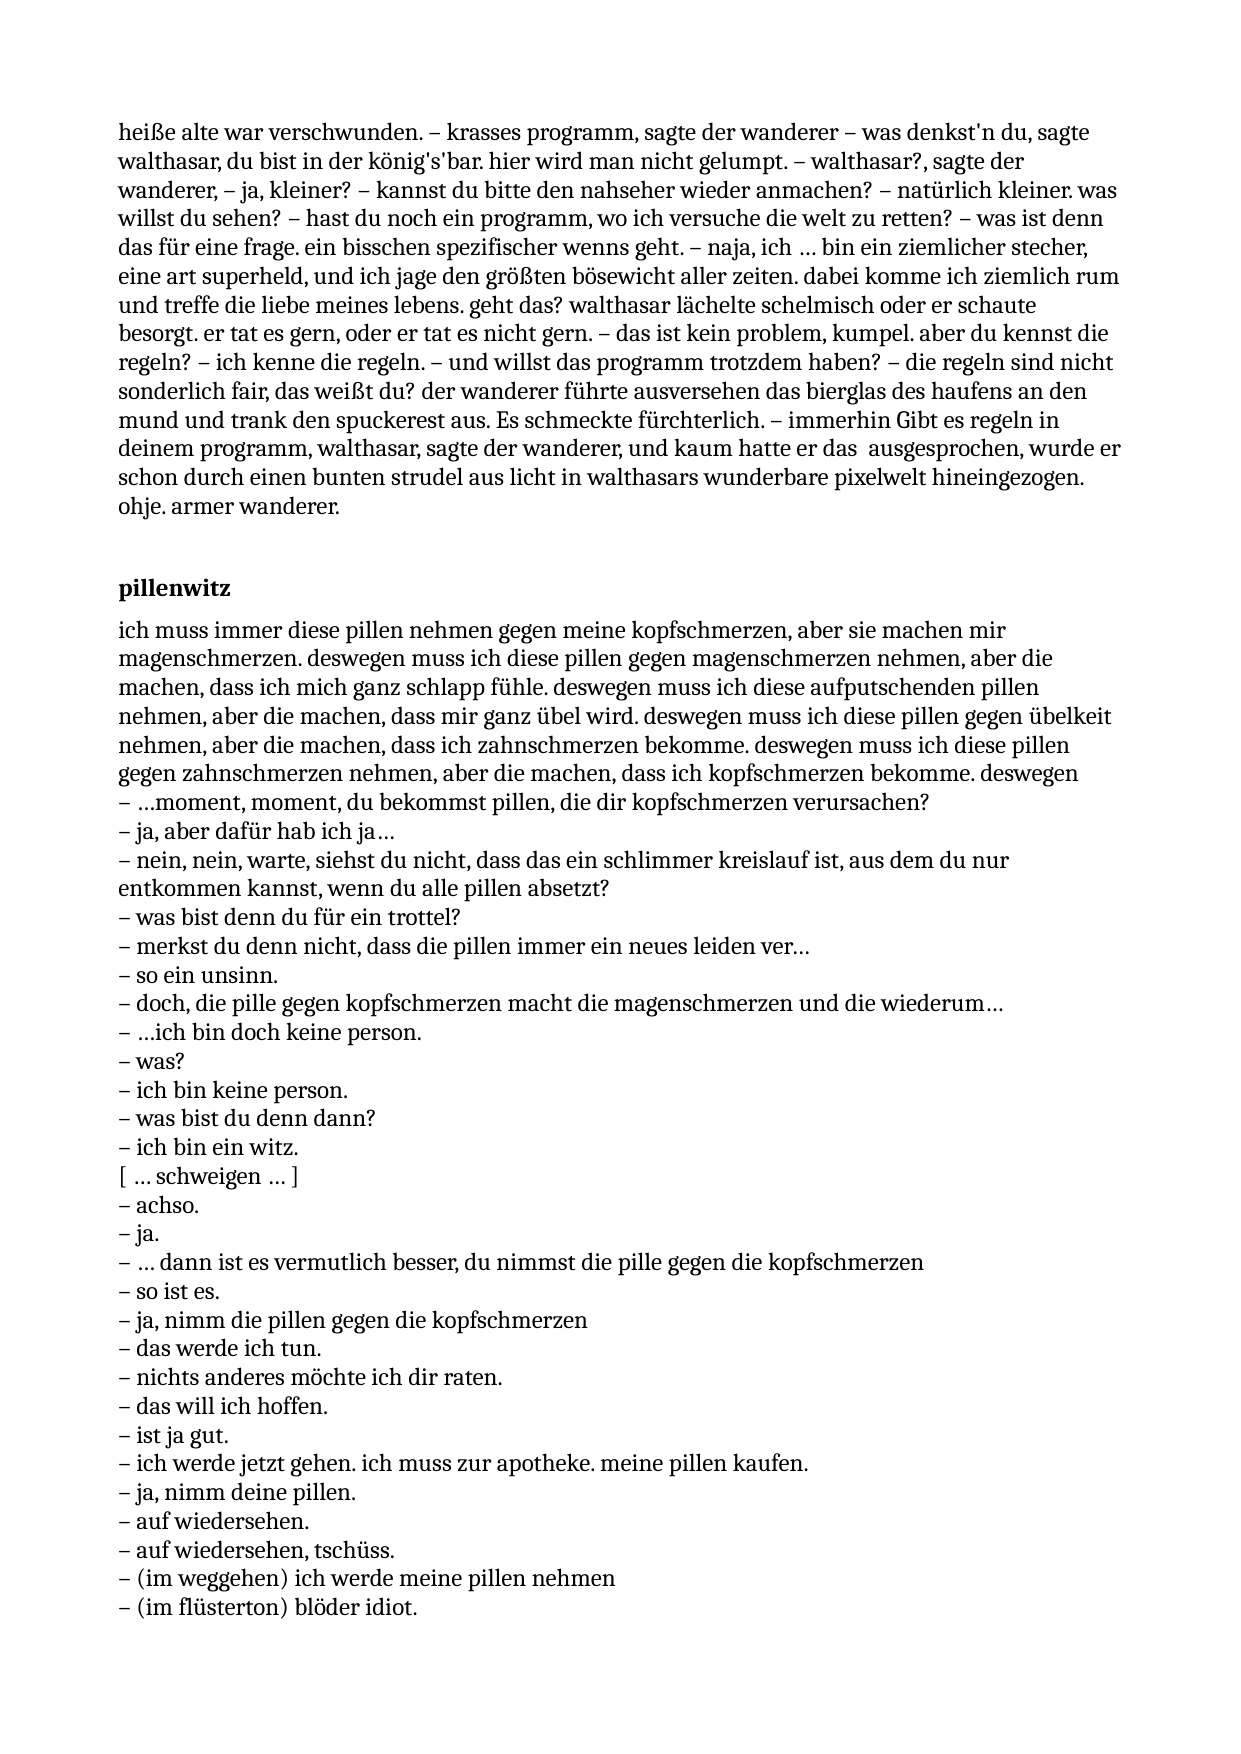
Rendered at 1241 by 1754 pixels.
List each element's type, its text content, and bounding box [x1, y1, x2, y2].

text pillenwitz [118, 574, 1122, 603]
text heiße alte war verschwunden. – krasses programm, sagte der wanderer – was denkst'n du, sagte walthasar, du bist in der könig's'bar. hier wird man nicht gelumpt. – walthasar?, sagte der wanderer, – ja, kleiner? – kannst du bitte den nahseher wieder anmachen? – natürlich kleiner. was willst du sehen? – hast du noch ein programm, wo ich versuche die welt zu retten? – was ist denn das für eine frage. ein bisschen spezifischer wenns geht. – naja, ich … bin ein ziemlicher stecher, eine art superheld, und ich jage den größten bösewicht aller zeiten. dabei komme ich ziemlich rum und treffe die liebe meines lebens. geht das? walthasar lächelte schelmisch oder er schaute besorgt. er tat es gern, oder er tat es nicht gern. – das ist kein problem, kumpel. aber du kennst die regeln? – ich kenne die regeln. – und willst das programm trotzdem haben? – die regeln sind nicht sonderlich fair, das weißt du? der wanderer führte ausversehen das bierglas des haufens an den mund und trank den spuckerest aus. Es schmeckte fürchterlich. – immerhin Gibt es regeln in deinem programm, walthasar, sagte der wanderer, und kaum hatte er das ausgesprochen, wurde er schon durch einen bunten strudel aus licht in walthasars wunderbare pixelwelt hineingezogen. ohje. armer wanderer. [118, 118, 1122, 521]
text ich muss immer diese pillen nehmen gegen meine kopfschmerzen, aber sie machen mir magenschmerzen. deswegen muss ich diese pillen gegen magenschmerzen nehmen, aber die machen, dass ich mich ganz schlapp fühle. deswegen muss ich diese aufputschenden pillen nehmen, aber die machen, dass mir ganz übel wird. deswegen muss ich diese pillen gegen übelkeit nehmen, aber die machen, dass ich zahnschmerzen bekomme. deswegen muss ich diese pillen gegen zahnschmerzen nehmen, aber die machen, dass ich kopfschmerzen bekomme. deswegen – …moment, moment, du bekommst pillen, die dir kopfschmerzen verursachen? – ja, aber dafür hab ich ja… – nein, nein, warte, siehst du nicht, dass das ein schlimmer kreislauf ist, aus dem du nur entkommen kannst, wenn du alle pillen absetzt? – was bist denn du für ein trottel? – merkst du denn nicht, dass die pillen immer ein neues leiden ver… – so ein unsinn. – doch, die pille gegen kopfschmerzen macht die magenschmerzen und die wiederum… – …ich bin doch keine person. – was? – ich bin keine person. – was bist du denn dann? – ich bin ein witz. [ … schweigen … ] – achso. – ja. – … dann ist es vermutlich besser, du nimmst die pille gegen die kopfschmerzen – so ist es. – ja, nimm die pillen gegen die kopfschmerzen – das werde ich tun. – nichts anderes möchte ich dir raten. – das will ich hoffen. – ist ja gut. – ich werde jetzt gehen. ich muss zur apotheke. meine pillen kaufen. – ja, nimm deine pillen. – auf wiedersehen. – auf wiedersehen, tschüss. – (im weggehen) ich werde meine pillen nehmen – (im flüsterton) blöder idiot. [118, 616, 1122, 1622]
